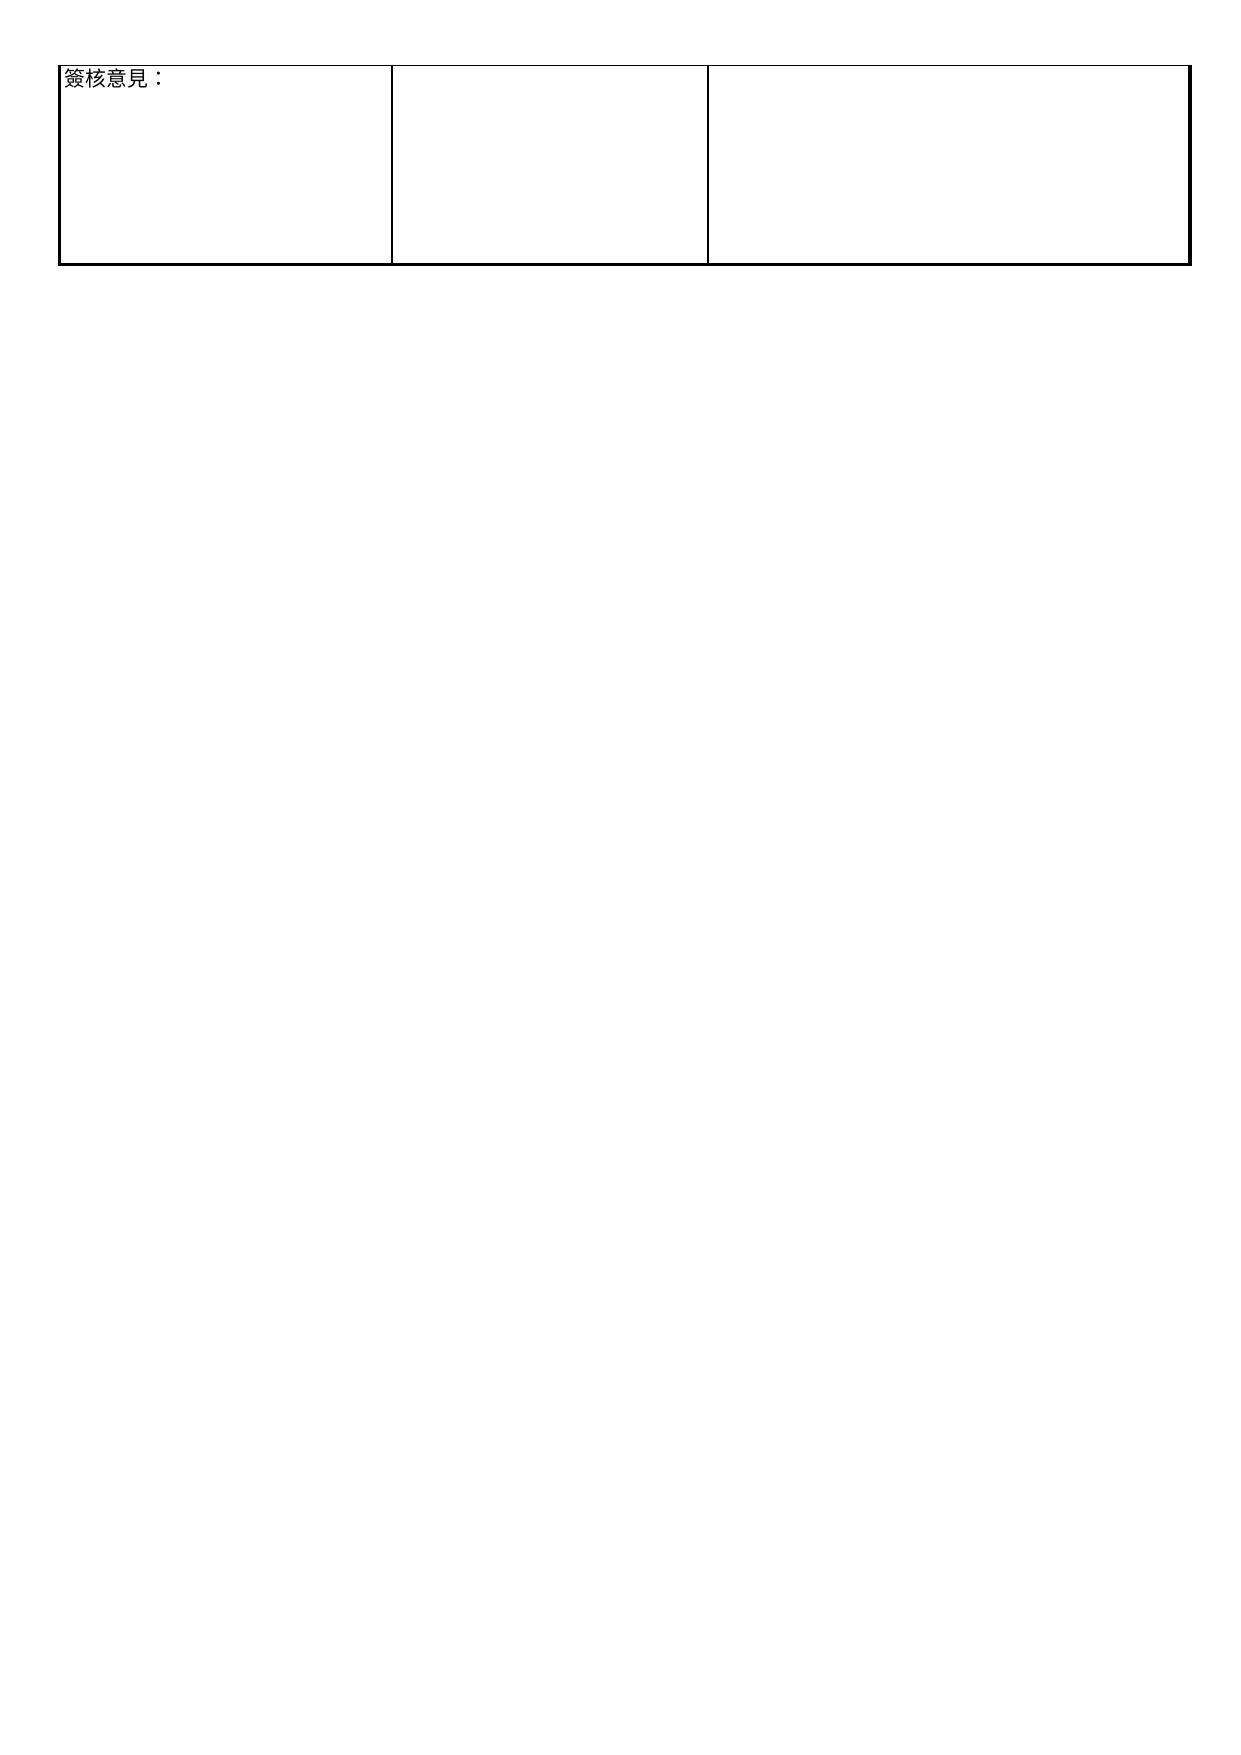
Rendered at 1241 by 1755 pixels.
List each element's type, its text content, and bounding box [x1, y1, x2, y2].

table_cell 簽核意見： [61, 66, 391, 262]
table_cell [709, 66, 1188, 262]
table_cell [393, 66, 707, 262]
